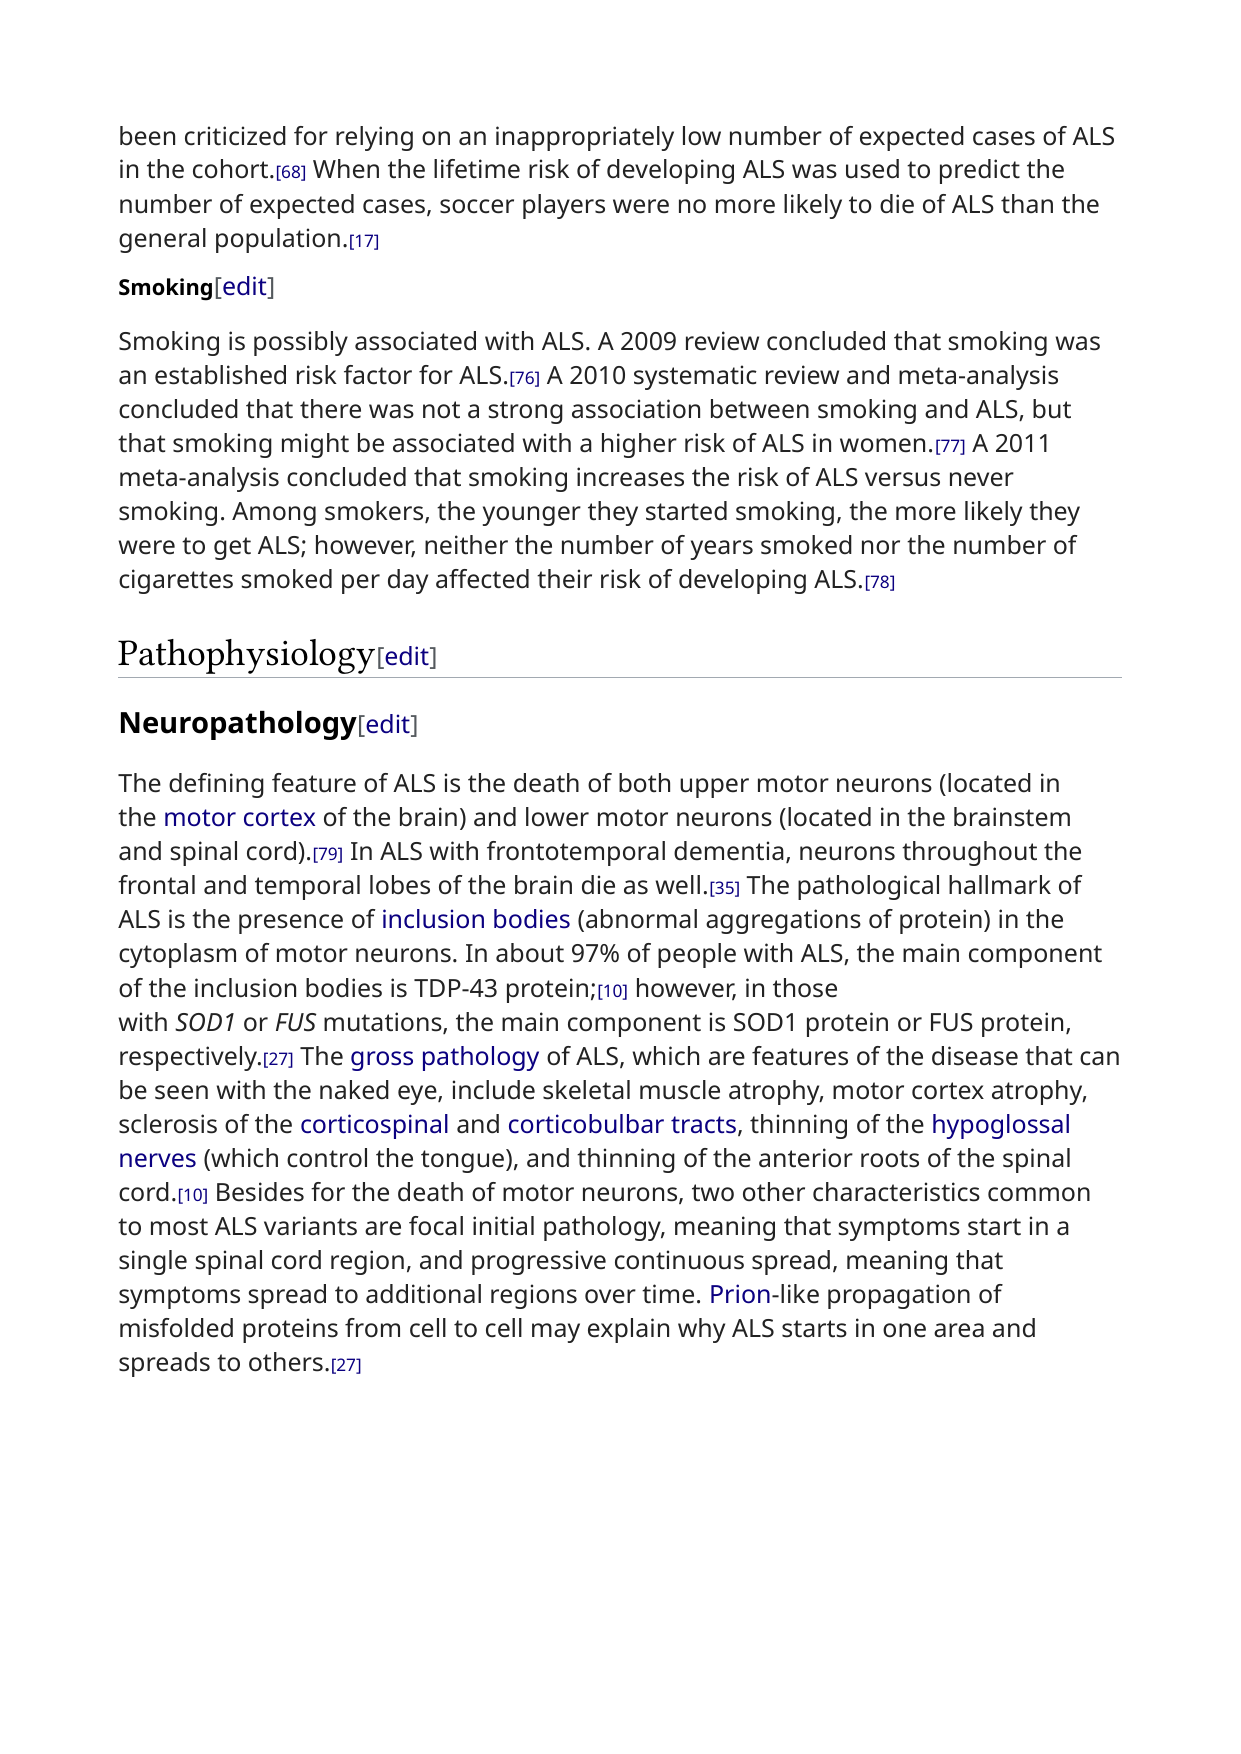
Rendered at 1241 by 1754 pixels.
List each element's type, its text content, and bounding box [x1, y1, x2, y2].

text The defining feature of ALS is the death of both upper motor neurons (located in the motor cortex of the brain) and lower motor neurons (located in the brainstem and spinal cord).[79] In ALS with frontotemporal dementia, neurons throughout the frontal and temporal lobes of the brain die as well.[35] The pathological hallmark of ALS is the presence of inclusion bodies (abnormal aggregations of protein) in the cytoplasm of motor neurons. In about 97% of people with ALS, the main component of the inclusion bodies is TDP-43 protein;[10] however, in those with SOD1 or FUS mutations, the main component is SOD1 protein or FUS protein, respectively.[27] The gross pathology of ALS, which are features of the disease that can be seen with the naked eye, include skeletal muscle atrophy, motor cortex atrophy, sclerosis of the corticospinal and corticobulbar tracts, thinning of the hypoglossal nerves (which control the tongue), and thinning of the anterior roots of the spinal cord.[10] Besides for the death of motor neurons, two other characteristics common to most ALS variants are focal initial pathology, meaning that symptoms start in a single spinal cord region, and progressive continuous spread, meaning that symptoms spread to additional regions over time. Prion-like propagation of misfolded proteins from cell to cell may explain why ALS starts in one area and spreads to others.[27] [118, 766, 1122, 1379]
subtitle Pathophysiology[edit] [118, 631, 1122, 677]
subtitle Neuropathology[edit] [118, 702, 1122, 742]
subtitle Smoking[edit] [118, 269, 1122, 303]
text Smoking is possibly associated with ALS. A 2009 review concluded that smoking was an established risk factor for ALS.[76] A 2010 systematic review and meta-analysis concluded that there was not a strong association between smoking and ALS, but that smoking might be associated with a higher risk of ALS in women.[77] A 2011 meta-analysis concluded that smoking increases the risk of ALS versus never smoking. Among smokers, the younger they started smoking, the more likely they were to get ALS; however, neither the number of years smoked nor the number of cigarettes smoked per day affected their risk of developing ALS.[78] [118, 323, 1122, 596]
text been criticized for relying on an inappropriately low number of expected cases of ALS in the cohort.[68] When the lifetime risk of developing ALS was used to predict the number of expected cases, soccer players were no more likely to die of ALS than the general population.[17] [118, 118, 1122, 254]
